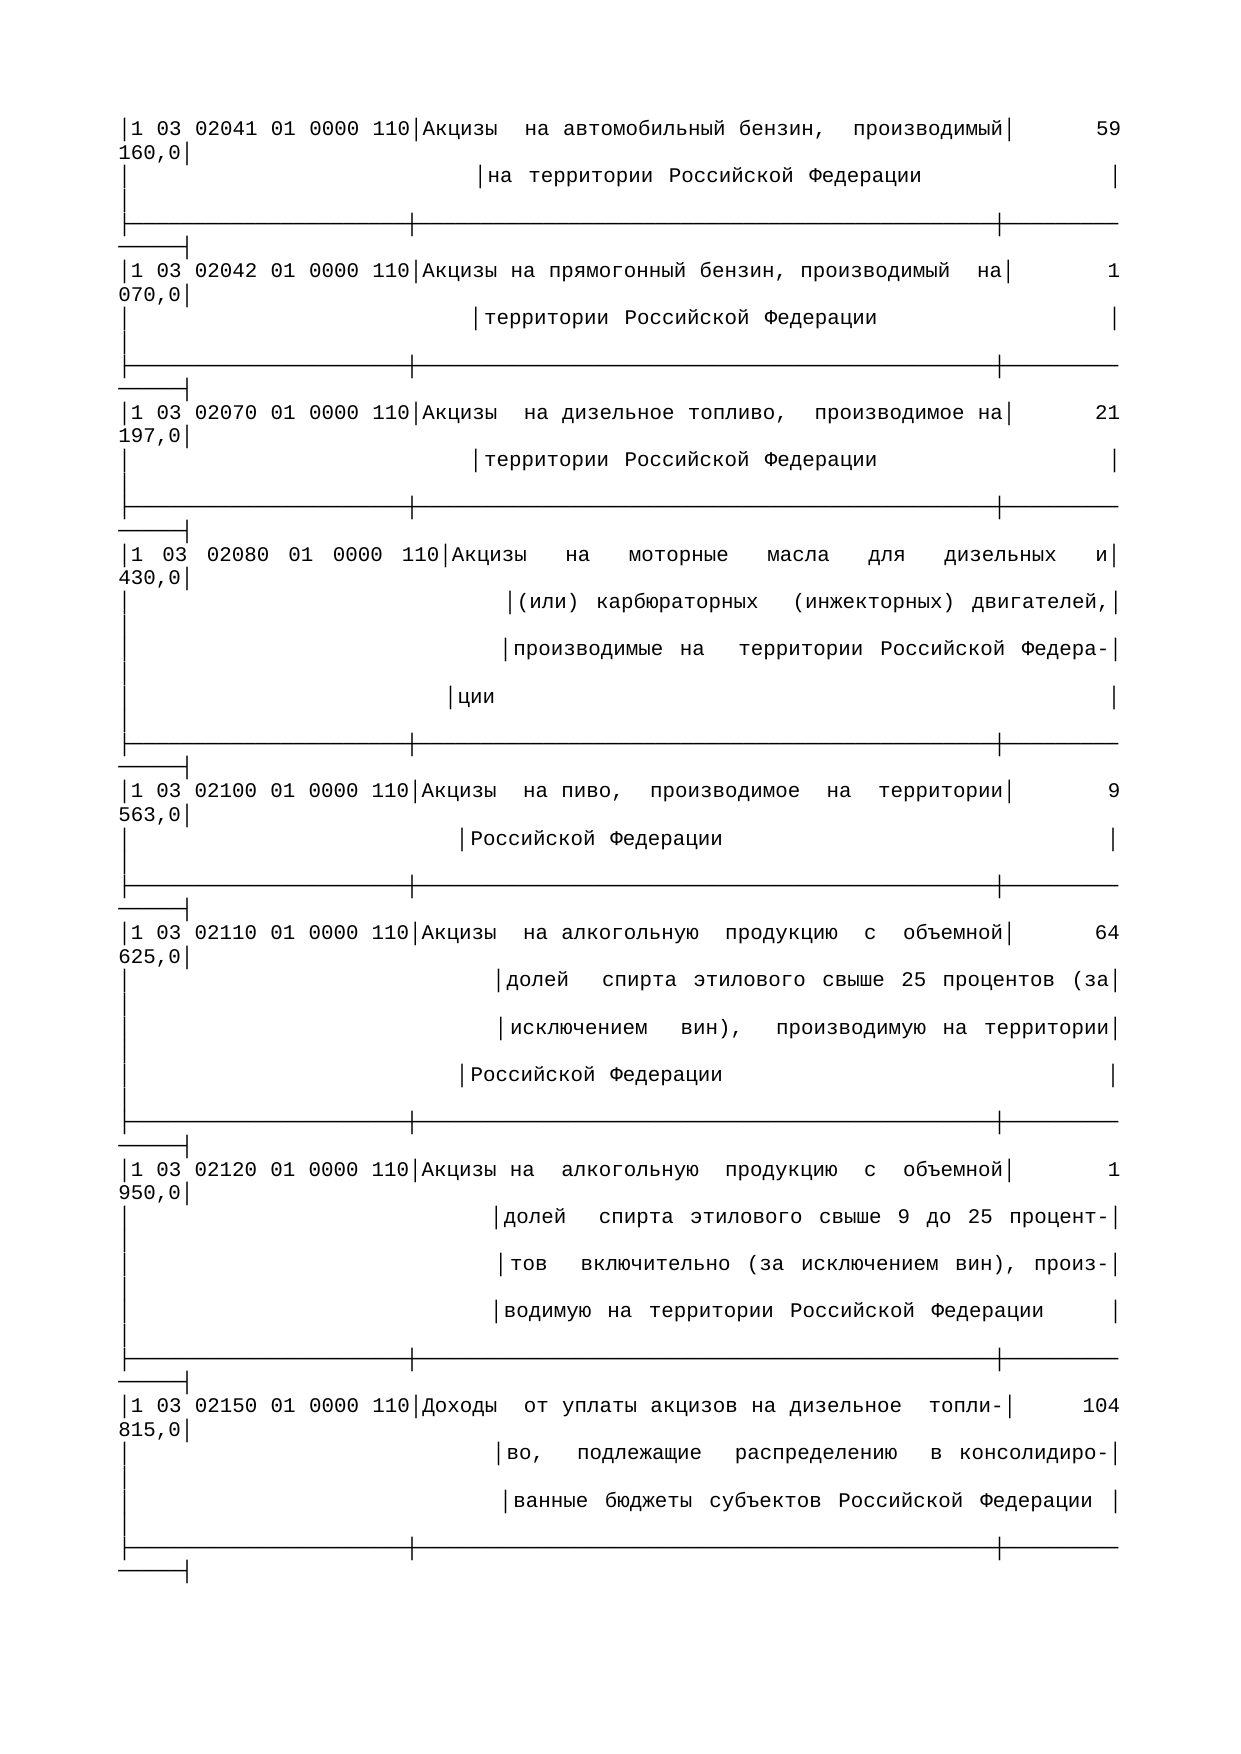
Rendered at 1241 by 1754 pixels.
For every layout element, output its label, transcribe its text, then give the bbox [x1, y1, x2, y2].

text ├──────────────────────┼──────────────────────────────────────────────┼──────────────┤ [118, 1537, 1122, 1584]
text │1 03 02110 01 0000 110│Акцизы на алкогольную продукцию с объемной│ 64 625,0│ [118, 922, 1122, 969]
text │1 03 02042 01 0000 110│Акцизы на прямогонный бензин, производимый на│ 1 070,0│ [118, 260, 1122, 307]
text │ │на территории Российской Федерации │ │ [118, 165, 1122, 213]
text ├──────────────────────┼──────────────────────────────────────────────┼──────────────┤ [118, 733, 1122, 780]
text │ │(или) карбюраторных (инжекторных) двигателей,│ │ [118, 591, 1122, 638]
text │1 03 02070 01 0000 110│Акцизы на дизельное топливо, производимое на│ 21 197,0│ [118, 402, 1122, 449]
text │ │Российской Федерации │ │ [118, 1064, 1122, 1111]
text │ │долей спирта этилового свыше 25 процентов (за│ │ [118, 969, 1122, 1017]
text ├──────────────────────┼──────────────────────────────────────────────┼──────────────┤ [118, 213, 1122, 260]
text │ │долей спирта этилового свыше 9 до 25 процент-│ │ [118, 1206, 1122, 1253]
text │ │территории Российской Федерации │ │ [118, 449, 1122, 496]
text ├──────────────────────┼──────────────────────────────────────────────┼──────────────┤ [118, 354, 1122, 402]
text │1 03 02080 01 0000 110│Акцизы на моторные масла для дизельных и│ 430,0│ [118, 544, 1122, 591]
text ├──────────────────────┼──────────────────────────────────────────────┼──────────────┤ [118, 1348, 1122, 1395]
text │ │ции │ │ [118, 686, 1122, 733]
text │ │во, подлежащие распределению в консолидиро-│ │ [118, 1442, 1122, 1489]
text │ │тов включительно (за исключением вин), произ-│ │ [118, 1253, 1122, 1300]
text │1 03 02150 01 0000 110│Доходы от уплаты акцизов на дизельное топли-│ 104 815,0│ [118, 1395, 1122, 1442]
text │1 03 02100 01 0000 110│Акцизы на пиво, производимое на территории│ 9 563,0│ [118, 780, 1122, 827]
text │1 03 02041 01 0000 110│Акцизы на автомобильный бензин, производимый│ 59 160,0│ [118, 118, 1122, 165]
text ├──────────────────────┼──────────────────────────────────────────────┼──────────────┤ [118, 1111, 1122, 1158]
text ├──────────────────────┼──────────────────────────────────────────────┼──────────────┤ [118, 496, 1122, 544]
text │ │исключением вин), производимую на территории│ │ [118, 1017, 1122, 1064]
text │ │ванные бюджеты субъектов Российской Федерации │ │ [118, 1489, 1122, 1537]
text ├──────────────────────┼──────────────────────────────────────────────┼──────────────┤ [118, 875, 1122, 922]
text │1 03 02120 01 0000 110│Акцизы на алкогольную продукцию с объемной│ 1 950,0│ [118, 1158, 1122, 1206]
text │ │производимые на территории Российской Федера-│ │ [118, 638, 1122, 686]
text │ │территории Российской Федерации │ │ [118, 307, 1122, 354]
text │ │Российской Федерации │ │ [118, 827, 1122, 875]
text │ │водимую на территории Российской Федерации │ │ [118, 1300, 1122, 1348]
